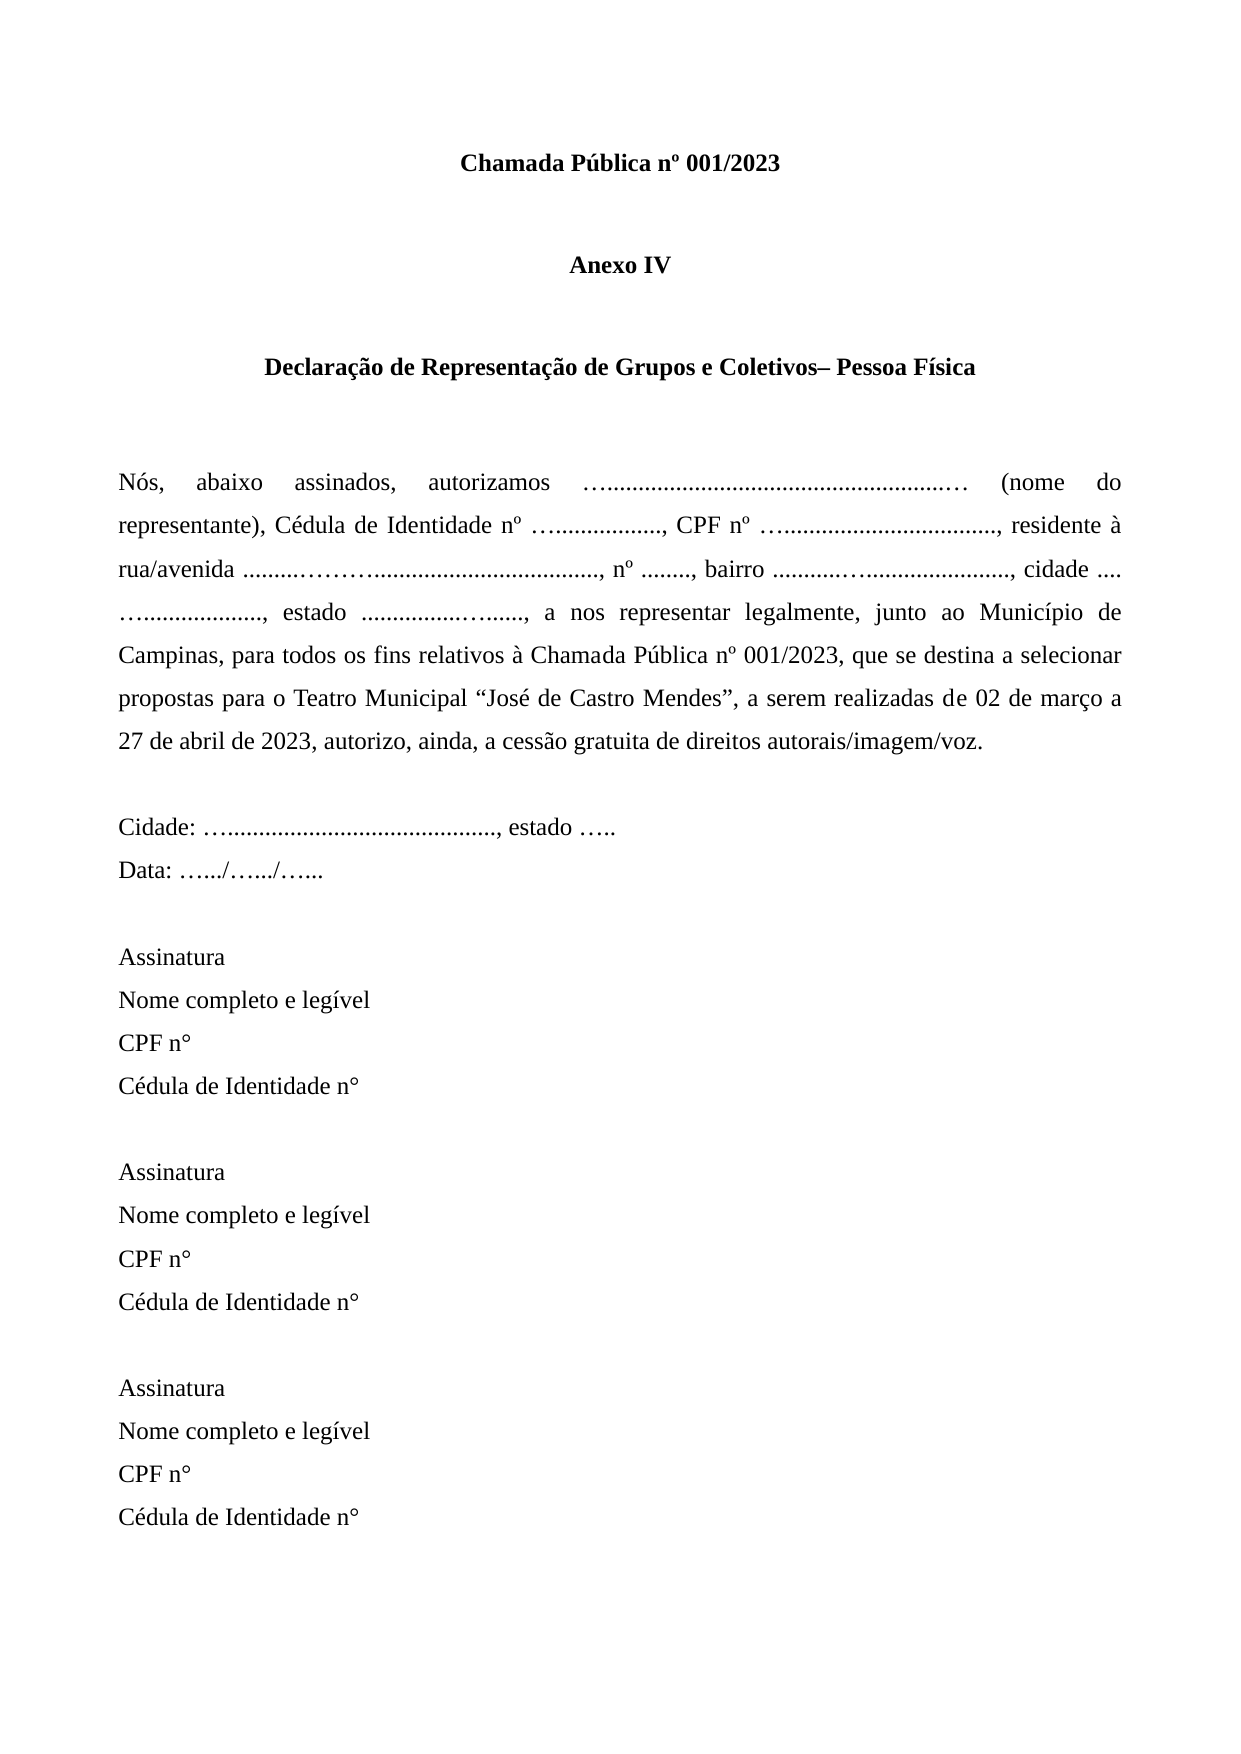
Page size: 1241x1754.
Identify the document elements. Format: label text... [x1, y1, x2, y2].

text Assinatura [118, 1157, 1122, 1186]
text Chamada Pública nº 001/2023 [118, 148, 1122, 176]
text CPF n° [118, 1028, 1122, 1057]
text Nome completo e legível [118, 985, 1122, 1014]
text Nós, abaixo assinados, autorizamos …......................................................… (nome do representante), Cédula de Identidade nº …................., CPF nº ….................................., residente à rua/avenida .........………...................................., nº ........, bairro ...........…......................., cidade ....…..................., estado ................…......, a nos representar legalmente, junto ao Município de Campinas, para todos os fins relativos à Chamada Pública nº 001/2023, que se destina a selecionar propostas para o Teatro Municipal “José de Castro Mendes”, a serem realizadas de 02 de março a 27 de abril de 2023, autorizo, ainda, a cessão gratuita de direitos autorais/imagem/voz. [118, 467, 1122, 755]
text Assinatura [118, 1373, 1122, 1402]
text Cédula de Identidade n° [118, 1502, 1122, 1531]
text Declaração de Representação de Grupos e Coletivos– Pessoa Física [118, 352, 1122, 381]
text Assinatura [118, 942, 1122, 971]
text Cédula de Identidade n° [118, 1071, 1122, 1100]
text Cédula de Identidade n° [118, 1287, 1122, 1316]
text Data: ….../….../…... [118, 856, 1122, 884]
text Anexo IV [118, 250, 1122, 278]
text Nome completo e legível [118, 1201, 1122, 1229]
text Cidade: …..........................................., estado ….. [118, 812, 1122, 841]
text CPF n° [118, 1459, 1122, 1488]
text Nome completo e legível [118, 1416, 1122, 1445]
text CPF n° [118, 1244, 1122, 1272]
